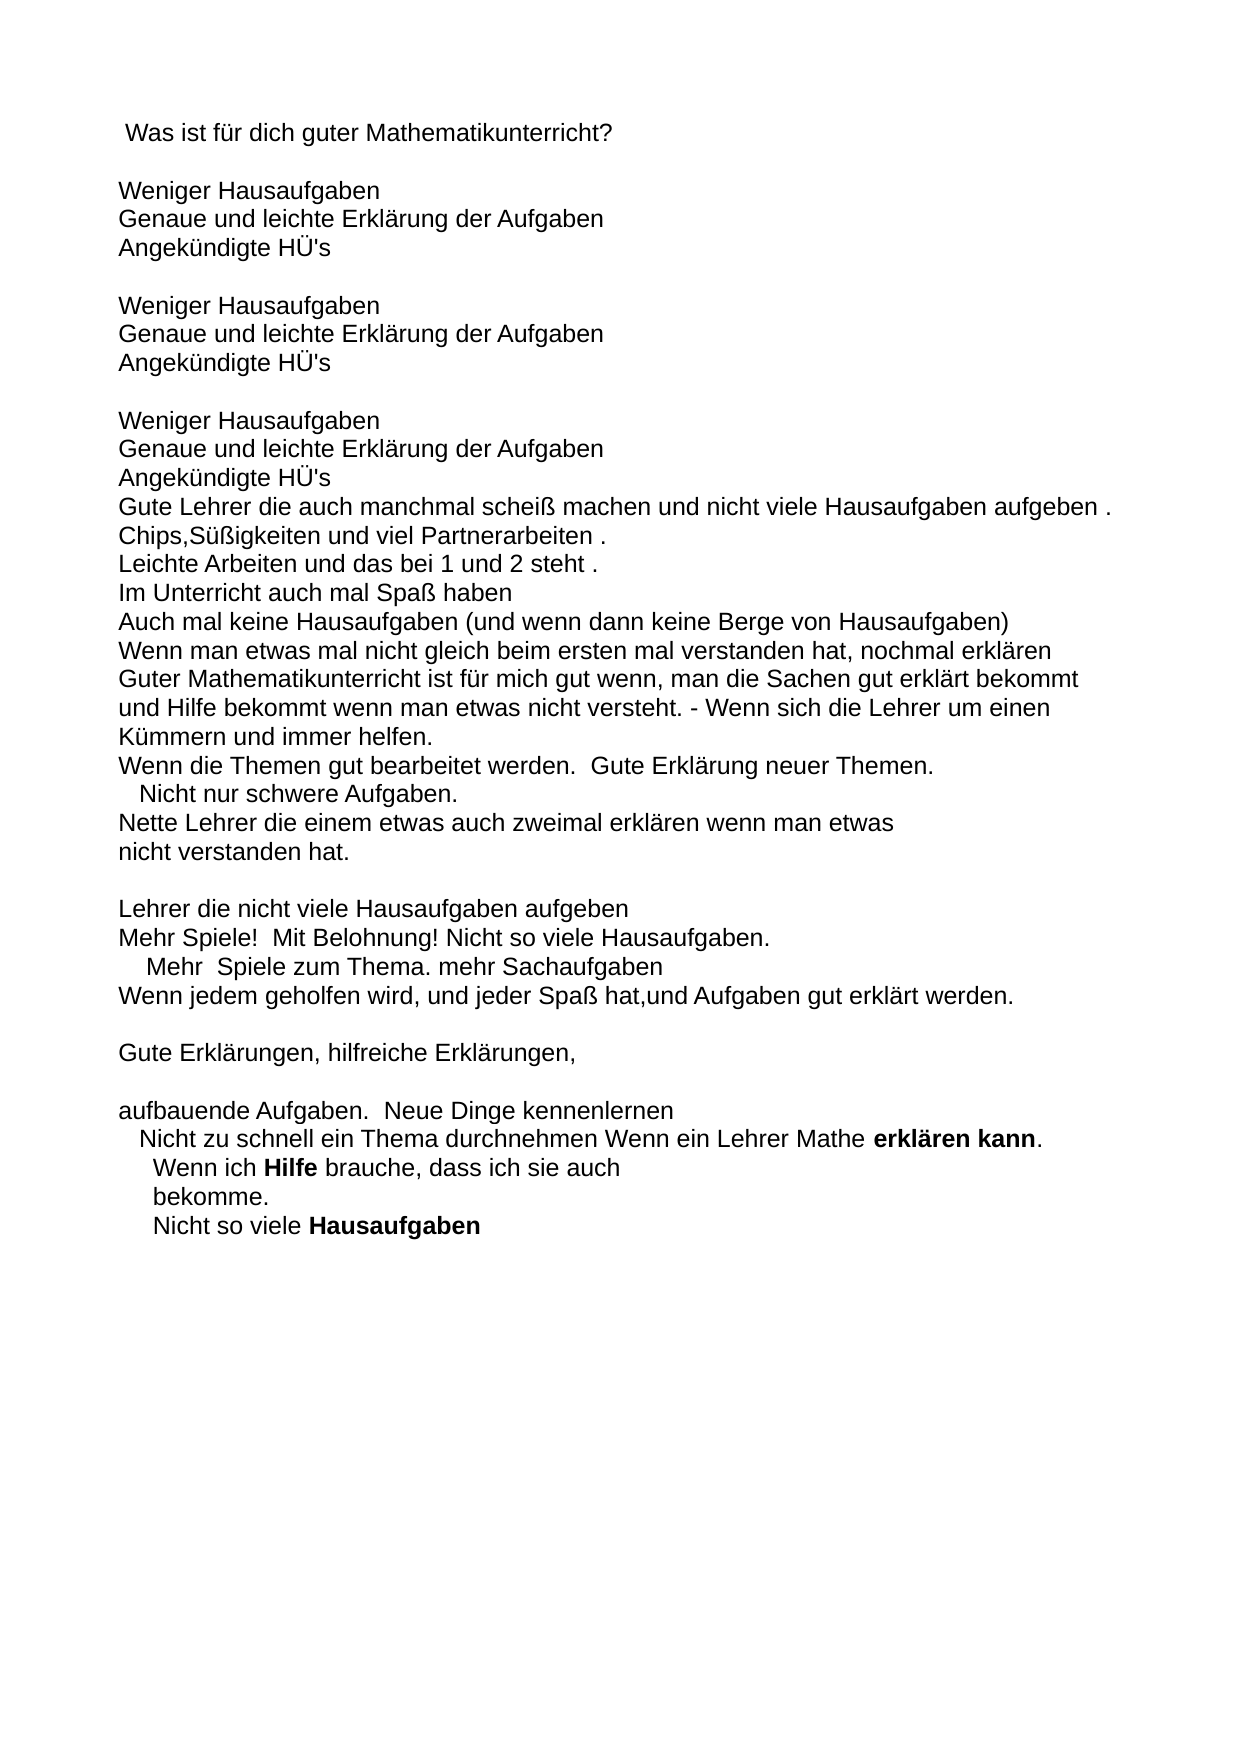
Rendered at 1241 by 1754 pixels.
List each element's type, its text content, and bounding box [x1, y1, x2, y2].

text Weniger Hausaufgaben [118, 406, 1122, 434]
text Angekündigte HÜ's [118, 233, 1122, 262]
text Gute Erklärungen, hilfreiche Erklärungen, [118, 1038, 1122, 1067]
text Nicht nur schwere Aufgaben. [118, 779, 1122, 808]
text Auch mal keine Hausaufgaben (und wenn dann keine Berge von Hausaufgaben) [118, 607, 1122, 636]
text Mehr Spiele! Mit Belohnung! Nicht so viele Hausaufgaben. [118, 923, 1122, 952]
text Nicht so viele Hausaufgaben [118, 1211, 1122, 1239]
text Genaue und leichte Erklärung der Aufgaben [118, 434, 1122, 463]
text Genaue und leichte Erklärung der Aufgaben [118, 204, 1122, 233]
text Wenn man etwas mal nicht gleich beim ersten mal verstanden hat, nochmal erklären [118, 636, 1122, 664]
text Chips,Süßigkeiten und viel Partnerarbeiten . [118, 521, 1122, 549]
text Lehrer die nicht viele Hausaufgaben aufgeben [118, 894, 1122, 923]
text Guter Mathematikunterricht ist für mich gut wenn, man die Sachen gut erklärt bekommt und Hilfe bekommt wenn man etwas nicht versteht. - Wenn sich die Lehrer um einen Kümmern und immer helfen. [118, 664, 1122, 751]
text bekomme. [118, 1182, 1122, 1211]
text Nette Lehrer die einem etwas auch zweimal erklären wenn man etwas [118, 808, 1122, 837]
text Weniger Hausaufgaben [118, 291, 1122, 319]
text Im Unterricht auch mal Spaß haben [118, 578, 1122, 607]
text Mehr Spiele zum Thema. mehr Sachaufgaben [118, 952, 1122, 981]
text Genaue und leichte Erklärung der Aufgaben [118, 319, 1122, 348]
text nicht verstanden hat. [118, 837, 1122, 866]
text Wenn jedem geholfen wird, und jeder Spaß hat,und Aufgaben gut erklärt werden. [118, 981, 1122, 1009]
text aufbauende Aufgaben. Neue Dinge kennenlernen Nicht zu schnell ein Thema durchnehmen Wenn ein Lehrer Mathe erklären kann. [118, 1096, 1122, 1153]
text Wenn ich Hilfe brauche, dass ich sie auch [118, 1153, 1122, 1182]
text Weniger Hausaufgaben [118, 176, 1122, 204]
text Angekündigte HÜ's [118, 463, 1122, 492]
text Gute Lehrer die auch manchmal scheiß machen und nicht viele Hausaufgaben aufgeben . [118, 492, 1122, 521]
text Wenn die Themen gut bearbeitet werden. Gute Erklärung neuer Themen. [118, 751, 1122, 779]
text Leichte Arbeiten und das bei 1 und 2 steht . [118, 549, 1122, 578]
text Was ist für dich guter Mathematikunterricht? [118, 118, 1122, 147]
text Angekündigte HÜ's [118, 348, 1122, 377]
